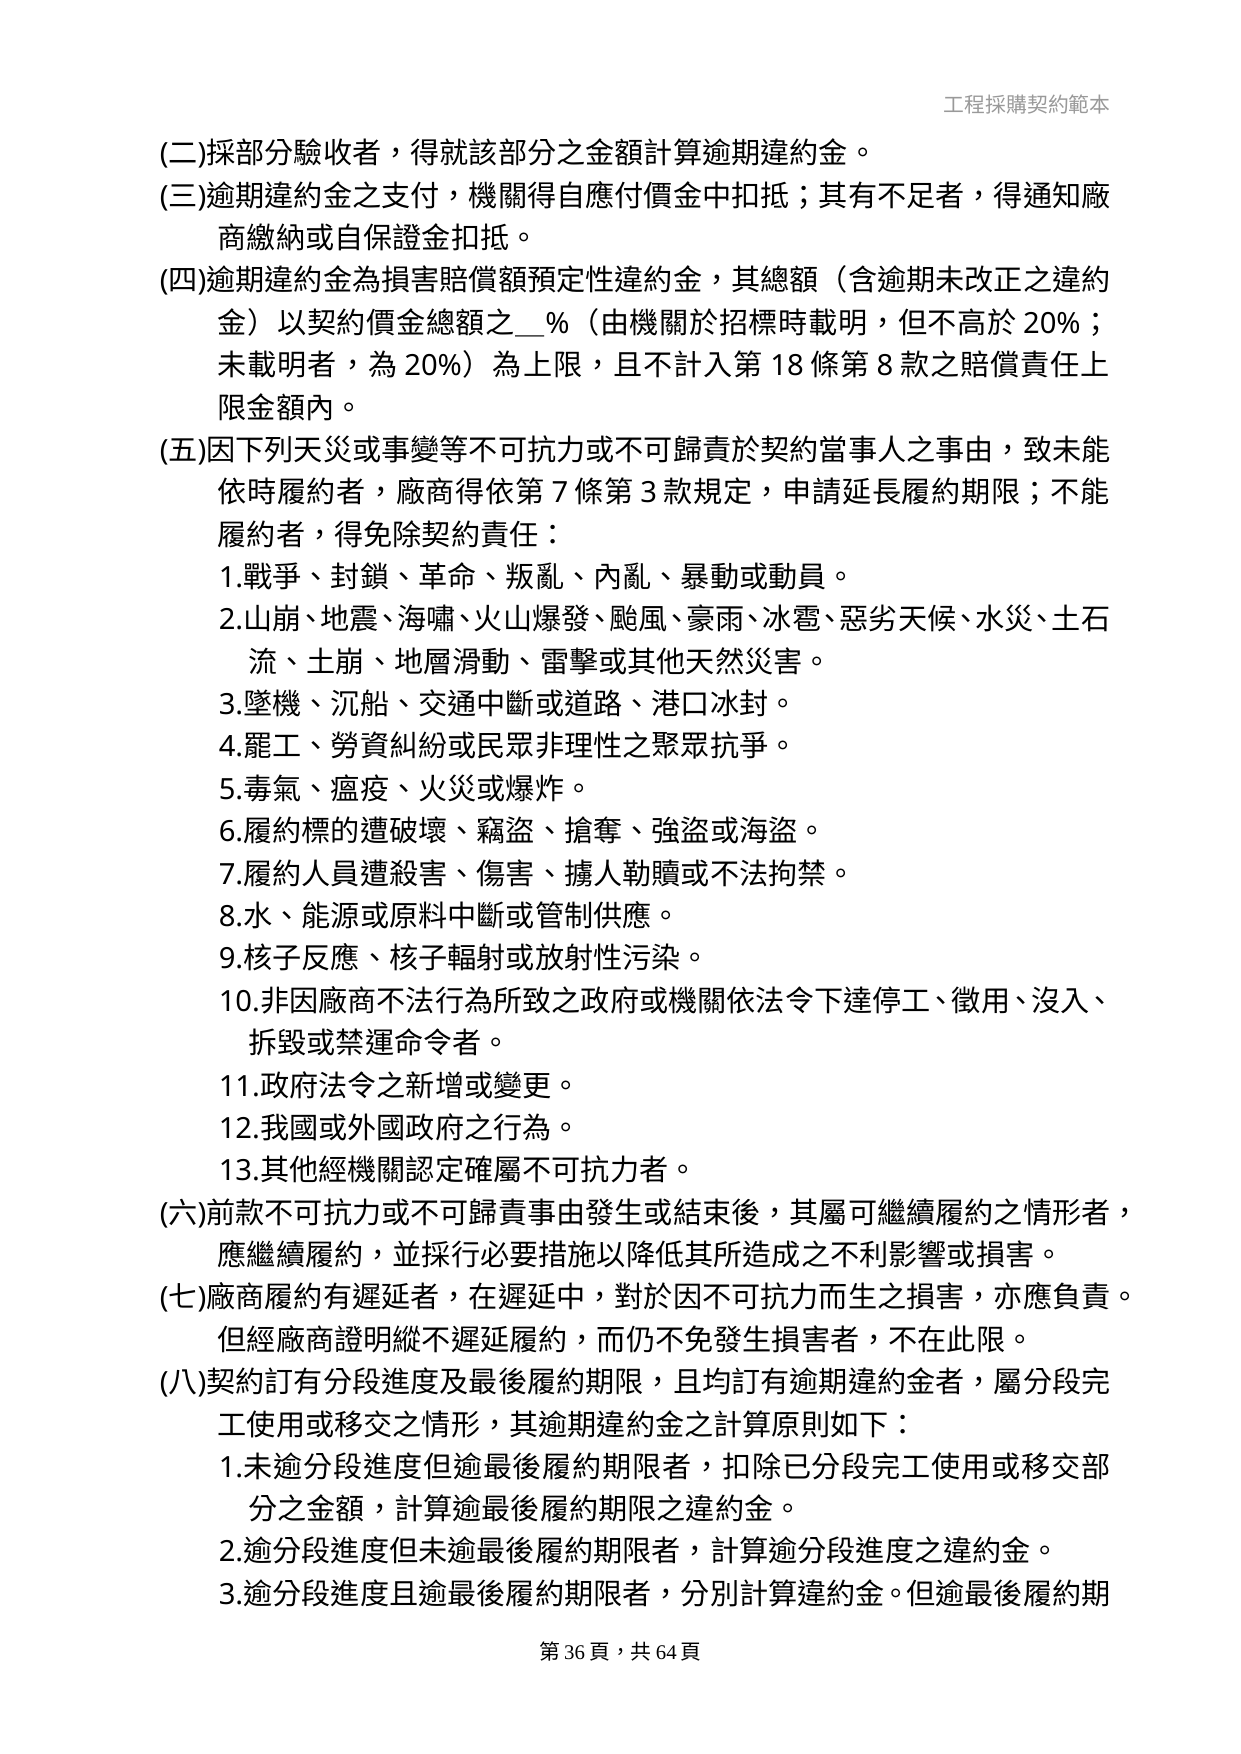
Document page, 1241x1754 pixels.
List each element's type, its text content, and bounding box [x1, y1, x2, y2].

text 12.我國或外國政府之行為。 [218, 1104, 1110, 1147]
text 13.其他經機關認定確屬不可抗力者。 [218, 1147, 1110, 1189]
text 3.墜機、沉船、交通中斷或道路、港口冰封。 [218, 681, 1110, 723]
text 8.水、能源或原料中斷或管制供應。 [218, 893, 1110, 935]
text (四)逾期違約金為損害賠償額預定性違約金，其總額（含逾期未改正之違約金）以契約價金總額之＿%（由機關於招標時載明，但不高於20%；未載明者，為20%）為上限，且不計入第18條第8款之賠償責任上限金額內。 [159, 257, 1110, 426]
text (二)採部分驗收者，得就該部分之金額計算逾期違約金。 [159, 130, 1110, 172]
text 1.戰爭、封鎖、革命、叛亂、內亂、暴動或動員。 [218, 553, 1110, 596]
text (八)契約訂有分段進度及最後履約期限，且均訂有逾期違約金者，屬分段完工使用或移交之情形，其逾期違約金之計算原則如下： [159, 1359, 1110, 1443]
text 2.逾分段進度但未逾最後履約期限者，計算逾分段進度之違約金。 [218, 1528, 1110, 1570]
text 10.非因廠商不法行為所致之政府或機關依法令下達停工、徵用、沒入、拆毀或禁運命令者。 [218, 977, 1110, 1062]
text 9.核子反應、核子輻射或放射性污染。 [218, 935, 1110, 977]
text 5.毒氣、瘟疫、火災或爆炸。 [218, 765, 1110, 808]
text 11.政府法令之新增或變更。 [218, 1062, 1110, 1104]
text (三)逾期違約金之支付，機關得自應付價金中扣抵；其有不足者，得通知廠商繳納或自保證金扣抵。 [159, 172, 1110, 257]
text (六)前款不可抗力或不可歸責事由發生或結束後，其屬可繼續履約之情形者，應繼續履約，並採行必要措施以降低其所造成之不利影響或損害。 [159, 1189, 1110, 1274]
text (七)廠商履約有遲延者，在遲延中，對於因不可抗力而生之損害，亦應負責。但經廠商證明縱不遲延履約，而仍不免發生損害者，不在此限。 [159, 1274, 1110, 1359]
text 2.山崩、地震、海嘯、火山爆發、颱風、豪雨、冰雹、惡劣天候、水災、土石流、土崩、地層滑動、雷擊或其他天然災害。 [218, 596, 1110, 681]
text 3.逾分段進度且逾最後履約期限者，分別計算違約金。但逾最後履約期 [218, 1570, 1110, 1613]
text (五)因下列天災或事變等不可抗力或不可歸責於契約當事人之事由，致未能依時履約者，廠商得依第7條第3款規定，申請延長履約期限；不能履約者，得免除契約責任： [159, 426, 1110, 553]
text 7.履約人員遭殺害、傷害、擄人勒贖或不法拘禁。 [218, 850, 1110, 893]
text 6.履約標的遭破壞、竊盜、搶奪、強盜或海盜。 [218, 808, 1110, 850]
text 4.罷工、勞資糾紛或民眾非理性之聚眾抗爭。 [218, 723, 1110, 765]
text 1.未逾分段進度但逾最後履約期限者，扣除已分段完工使用或移交部分之金額，計算逾最後履約期限之違約金。 [218, 1443, 1110, 1528]
